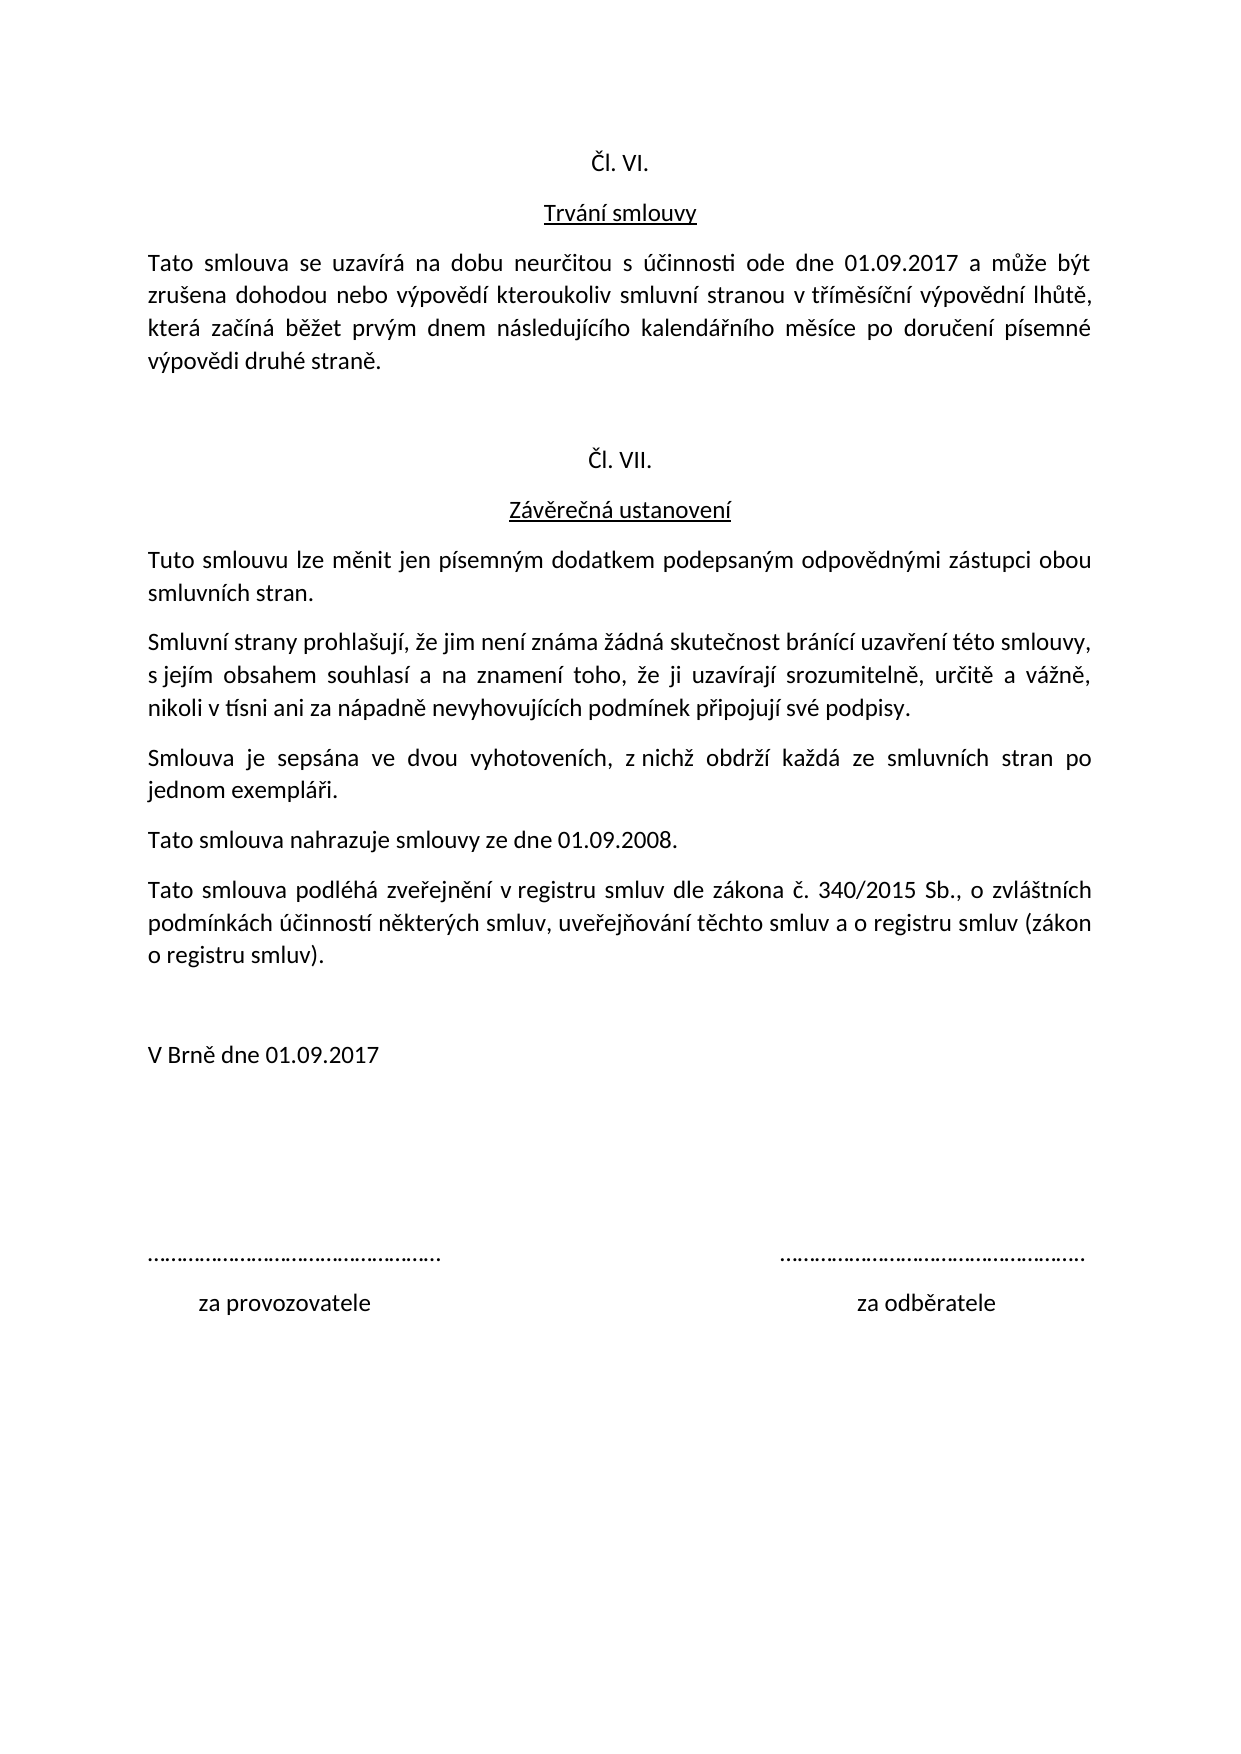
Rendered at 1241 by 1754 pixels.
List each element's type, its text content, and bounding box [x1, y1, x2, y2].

text Tato smlouva podléhá zveřejnění v registru smluv dle zákona č. 340/2015 Sb., o zvláštních podmínkách účinností některých smluv, uveřejňování těchto smluv a o registru smluv (zákon o registru smluv). [148, 874, 1093, 970]
text …………………………………………… …………………………………………….. [148, 1237, 1093, 1268]
text Čl. VII. [148, 445, 1093, 475]
text Smlouva je sepsána ve dvou vyhotoveních, z nichž obdrží každá ze smluvních stran po jednom exempláři. [148, 742, 1093, 805]
text za provozovatele za odběratele [148, 1287, 1093, 1317]
text Smluvní strany prohlašují, že jim není známa žádná skutečnost bránící uzavření této smlouvy, s jejím obsahem souhlasí a na znamení toho, že ji uzavírají srozumitelně, určitě a vážně, nikoli v tísni ani za nápadně nevyhovujících podmínek připojují své podpisy. [148, 626, 1093, 723]
text Čl. VI. [148, 148, 1093, 178]
text Trvání smlouvy [148, 197, 1093, 228]
text Tato smlouva nahrazuje smlouvy ze dne 01.09.2008. [148, 824, 1093, 855]
text Závěrečná ustanovení [148, 494, 1093, 525]
text V Brně dne 01.09.2017 [148, 1039, 1093, 1069]
text Tato smlouva se uzavírá na dobu neurčitou s účinnosti ode dne 01.09.2017 a může být zrušena dohodou nebo výpovědí kteroukoliv smluvní stranou v tříměsíční výpovědní lhůtě, která začíná běžet prvým dnem následujícího kalendářního měsíce po doručení písemné výpovědi druhé straně. [148, 247, 1093, 376]
text Tuto smlouvu lze měnit jen písemným dodatkem podepsaným odpovědnými zástupci obou smluvních stran. [148, 544, 1093, 607]
